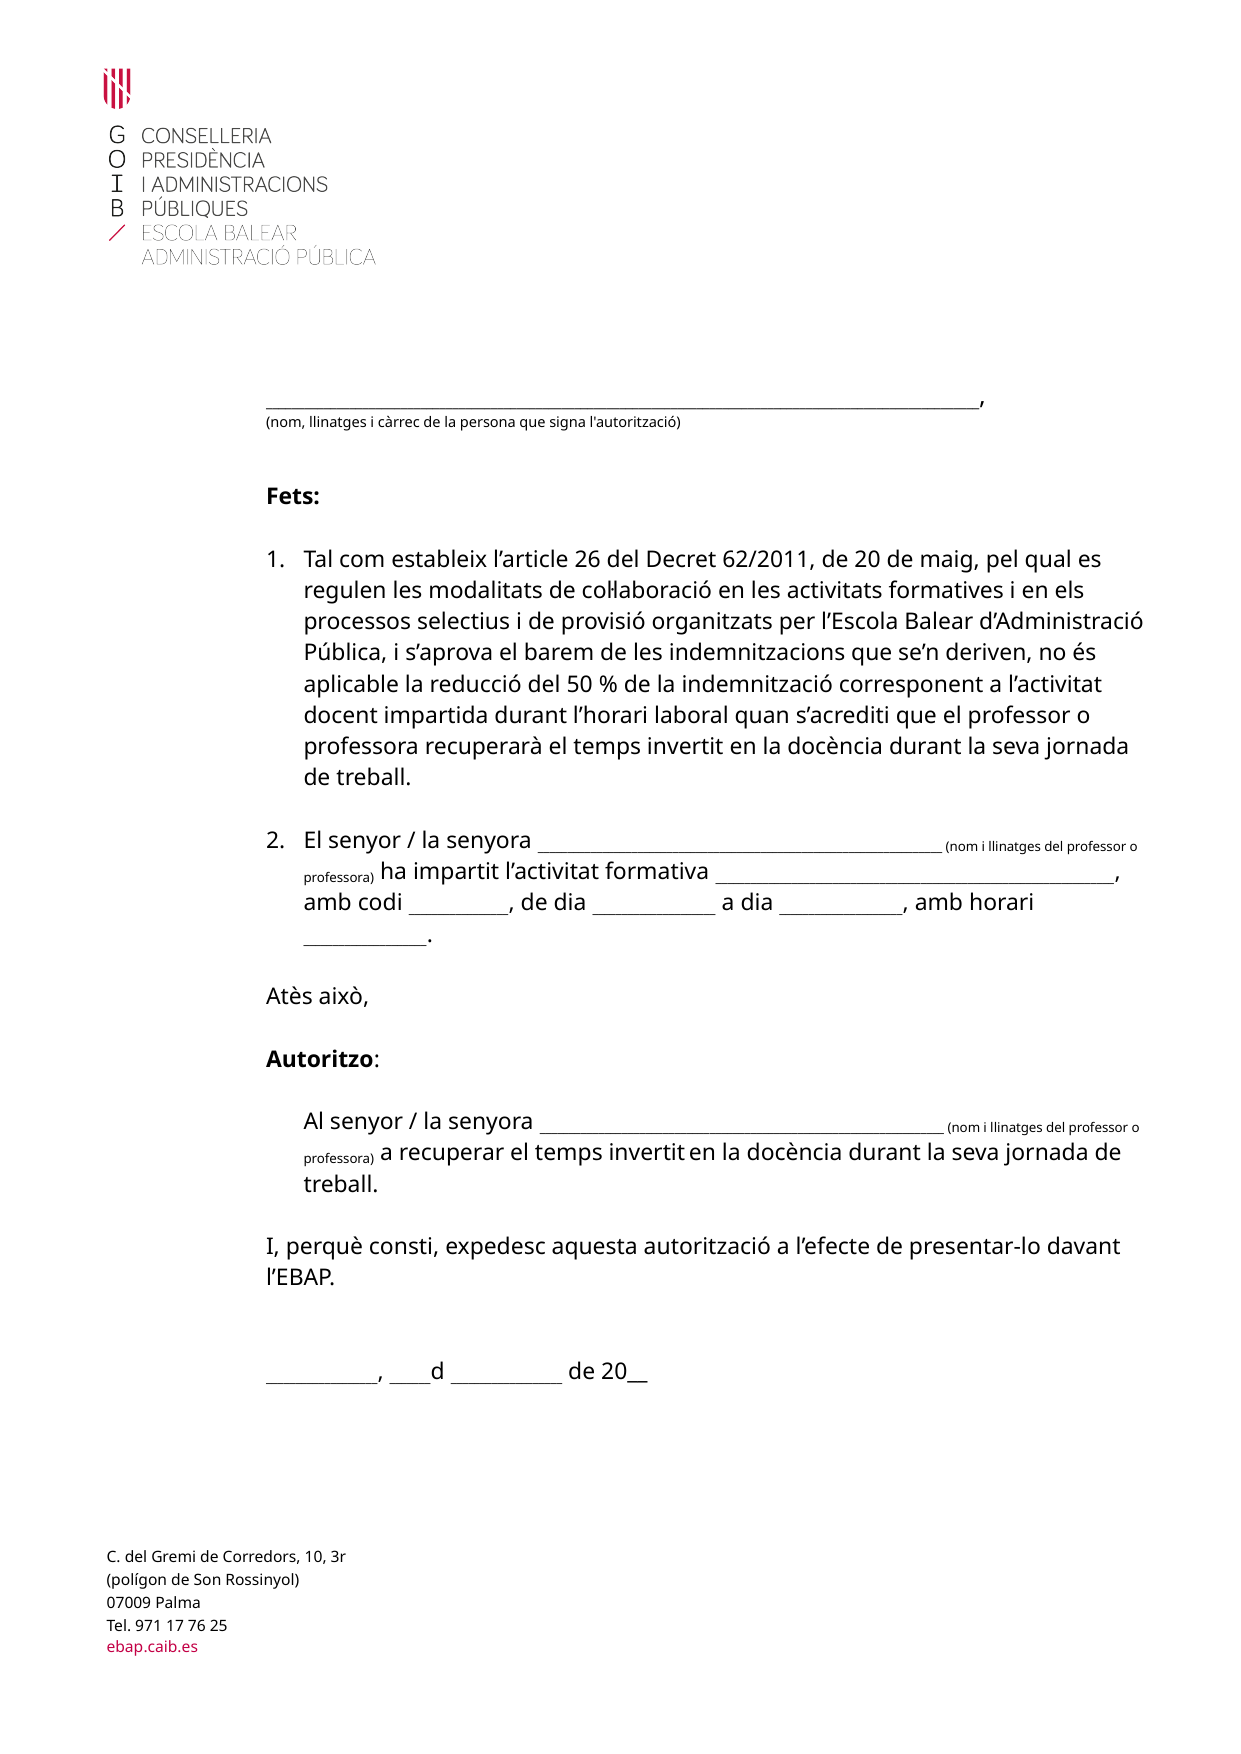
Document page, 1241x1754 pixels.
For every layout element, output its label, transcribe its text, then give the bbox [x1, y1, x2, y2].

text Atès això, [266, 980, 1152, 1011]
text I, perquè consti, expedesc aquesta autorització a l’efecte de presentar-lo davant l’EBAP. [266, 1230, 1152, 1293]
picture [84, 55, 390, 280]
list El senyor / la senyora _____________________________________________________________________ (nom i llinatges del professor o professora) ha impartit l’activitat formativa ____________________________________________________________________, amb codi _________________, de dia _____________________ a dia _____________________, amb horari _____________________. [266, 824, 1152, 949]
text (nom, llinatges i càrrec de la persona que signa l'autorització) [266, 412, 1152, 446]
text Autoritzo: [266, 1043, 1152, 1074]
list Al senyor / la senyora _____________________________________________________________________ (nom i llinatges del professor o professora) a recuperar el temps invertit en la docència durant la seva jornada de treball. [266, 1105, 1152, 1199]
list Tal com estableix l’article 26 del Decret 62/2011, de 20 de maig, pel qual es regulen les modalitats de col·laboració en les activitats formatives i en els processos selectius i de provisió organitzats per l’Escola Balear d’Administració Pública, i s’aprova el barem de les indemnitzacions que se’n deriven, no és aplicable la reducció del 50 % de la indemnització corresponent a l’activitat docent impartida durant l’horari laboral quan s’acrediti que el professor o professora recuperarà el temps invertit en la docència durant la seva jornada de treball. [266, 543, 1152, 793]
text ___________________, _______d ___________________ de 20__ [266, 1355, 1152, 1386]
text Fets: [266, 480, 1152, 511]
text _______________________________________________________________________________________________________________, [266, 378, 1152, 412]
